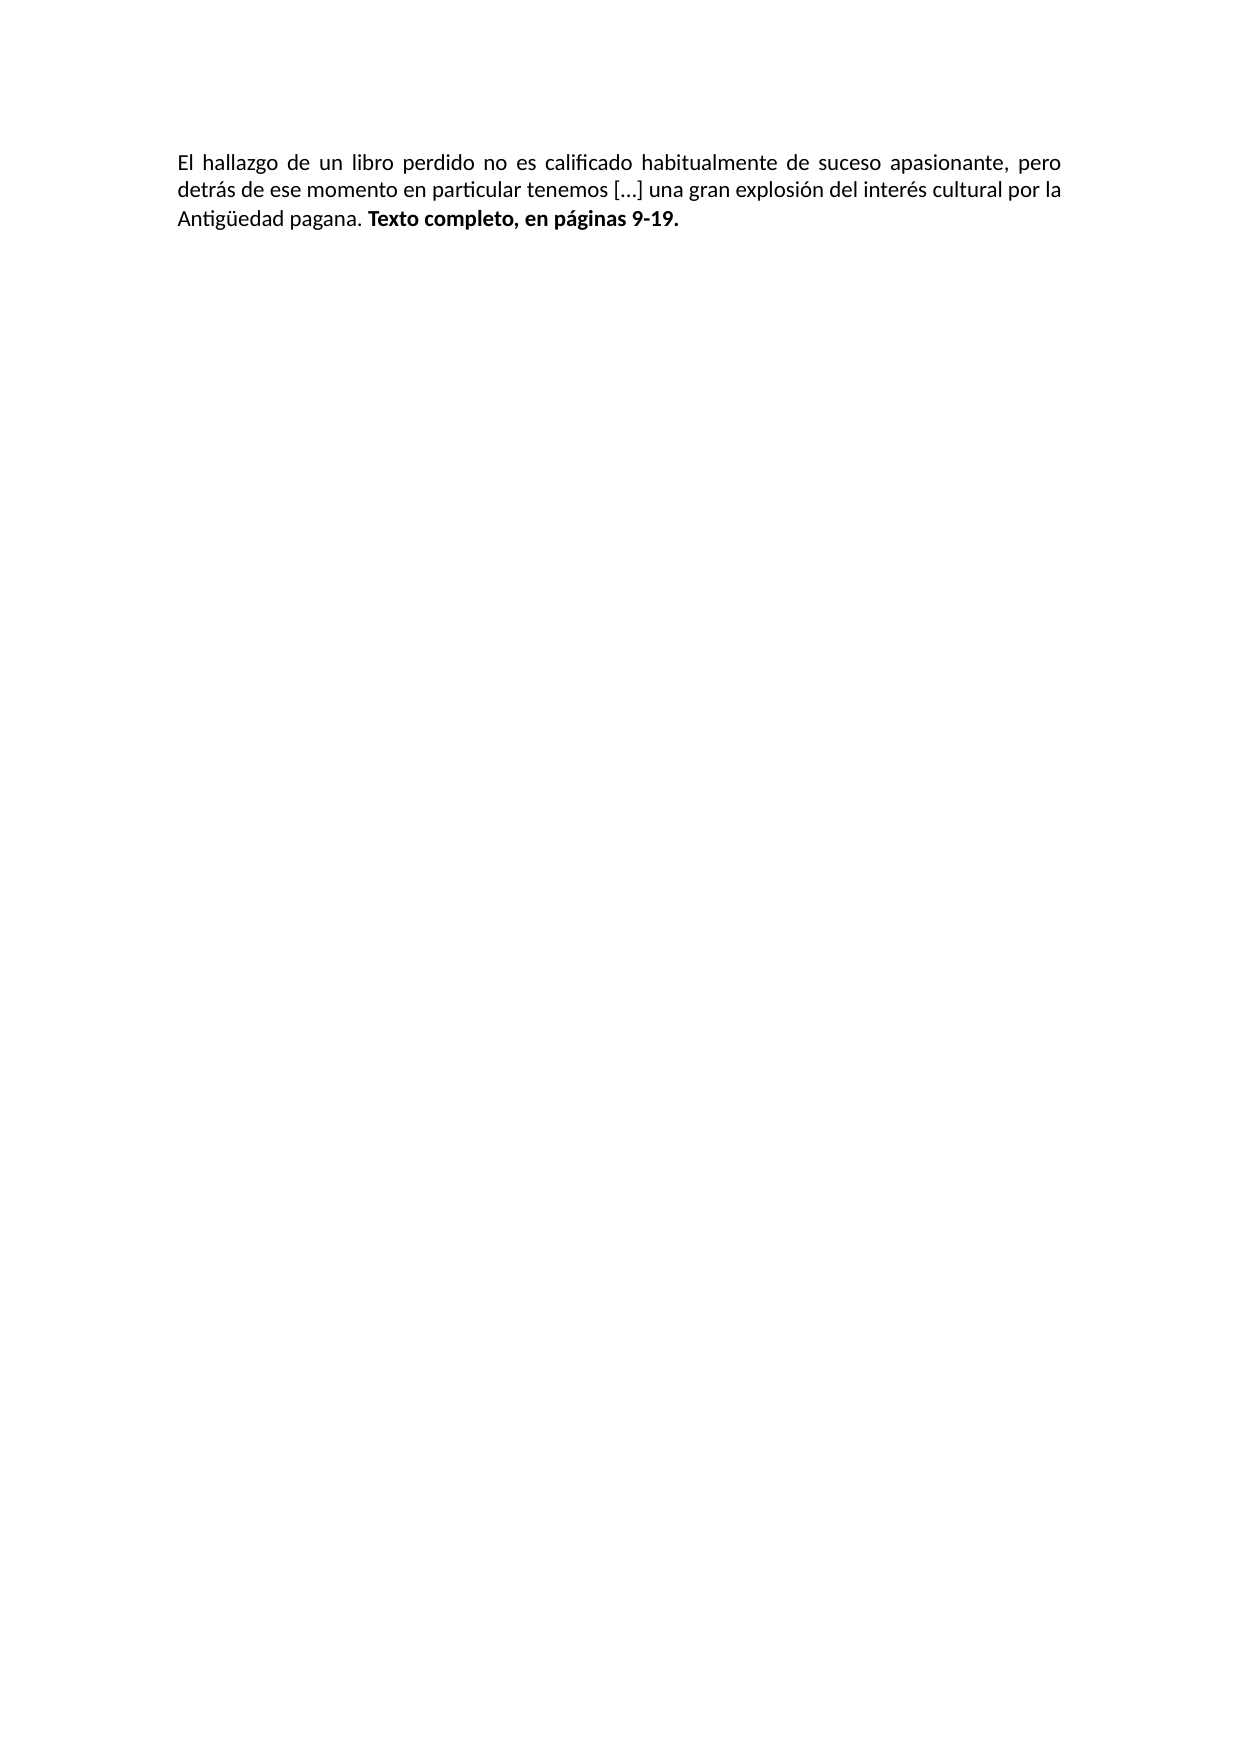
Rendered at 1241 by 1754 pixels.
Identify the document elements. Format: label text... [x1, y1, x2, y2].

text El hallazgo de un libro perdido no es calificado habitualmente de suceso apasionante, pero detrás de ese momento en particular tenemos […] una gran explosión del interés cultural por la Antigüedad pagana. Texto completo, en páginas 9-19. [177, 148, 1063, 232]
